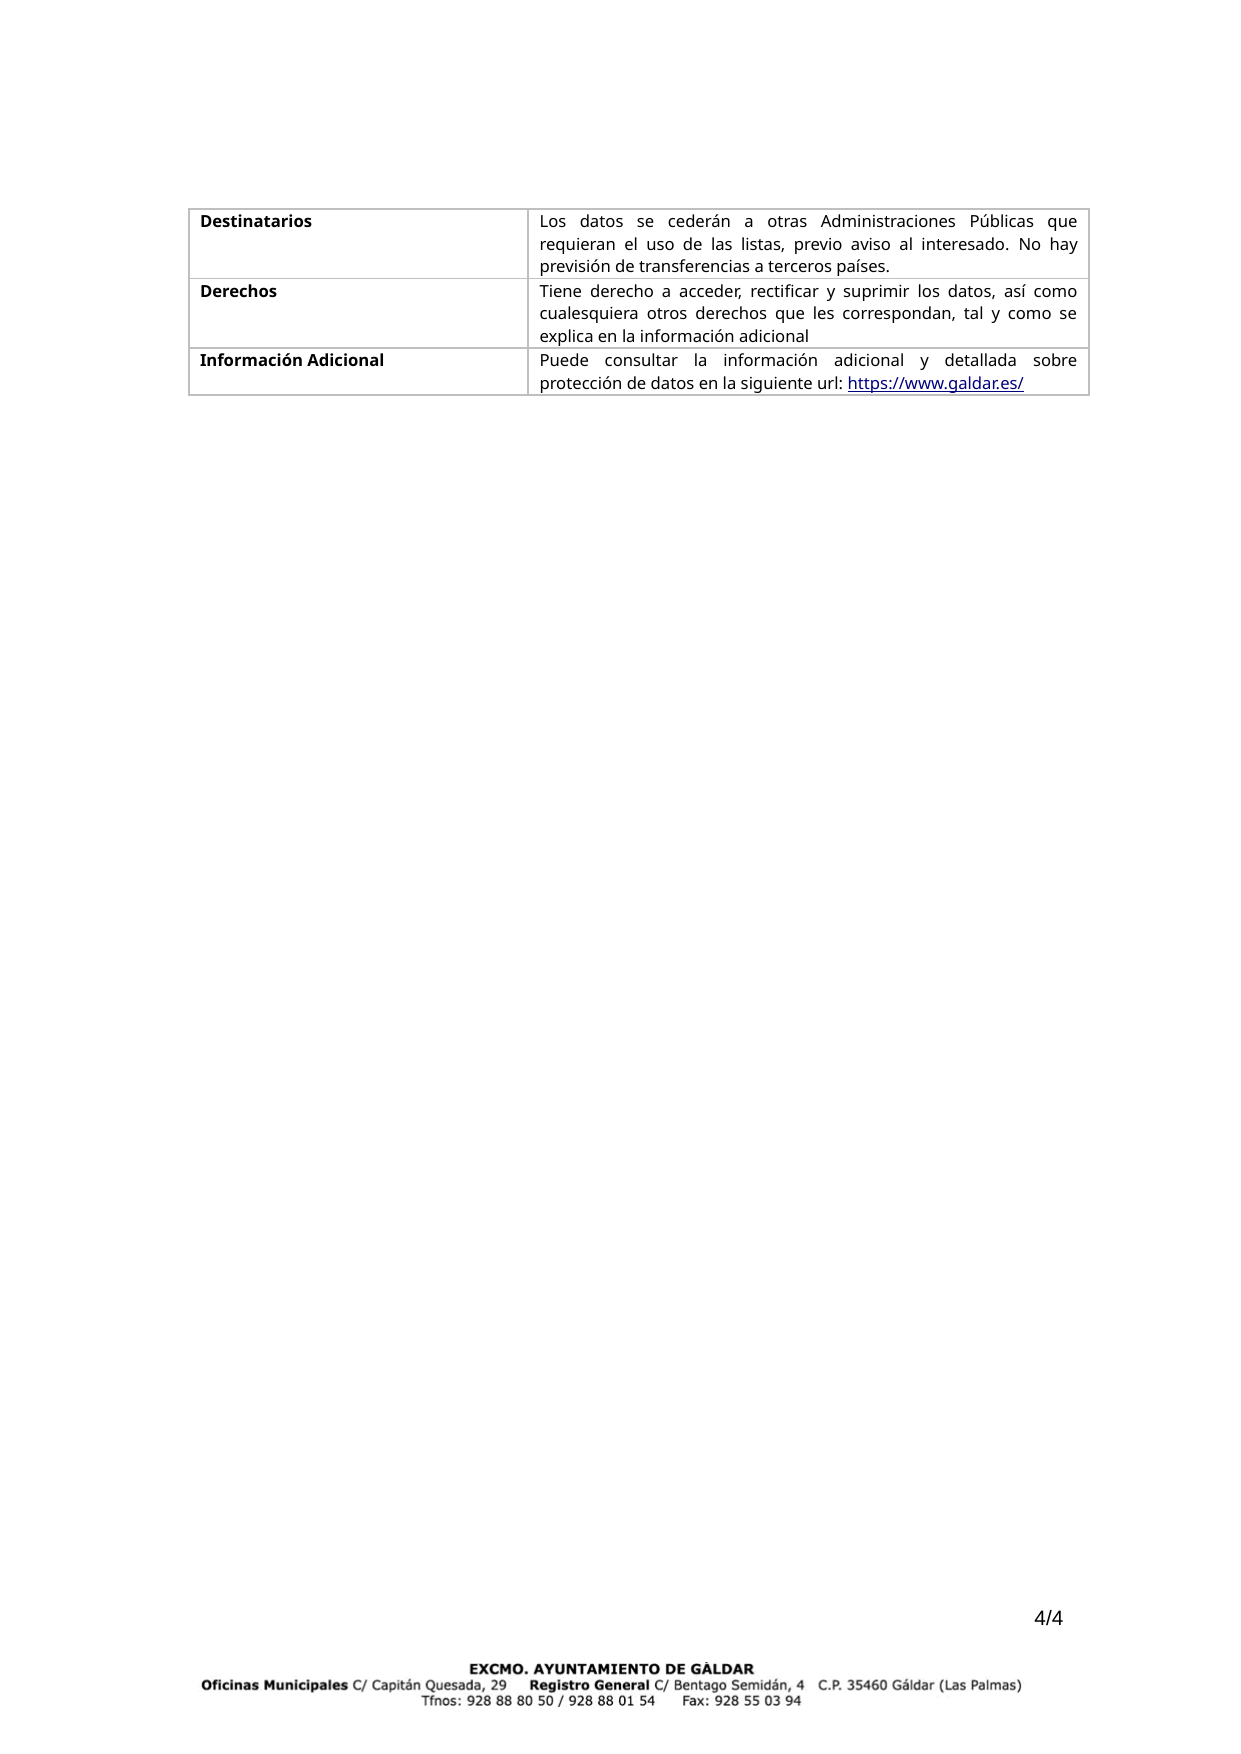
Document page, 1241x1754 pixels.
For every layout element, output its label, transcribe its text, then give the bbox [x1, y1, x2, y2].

table_cell Destinatarios [190, 210, 527, 278]
table_cell Derechos [190, 279, 527, 347]
table_cell Puede consultar la información adicional y detallada sobre protección de datos en la siguiente url: https://www.galdar.es/ [529, 349, 1088, 394]
table_cell Información Adicional [190, 349, 527, 394]
table_cell Los datos se cederán a otras Administraciones Públicas que requieran el uso de las listas, previo aviso al interesado. No hay previsión de transferencias a terceros países. [529, 210, 1088, 278]
table_cell Tiene derecho a acceder, rectificar y suprimir los datos, así como cualesquiera otros derechos que les correspondan, tal y como se explica en la información adicional [529, 279, 1088, 347]
